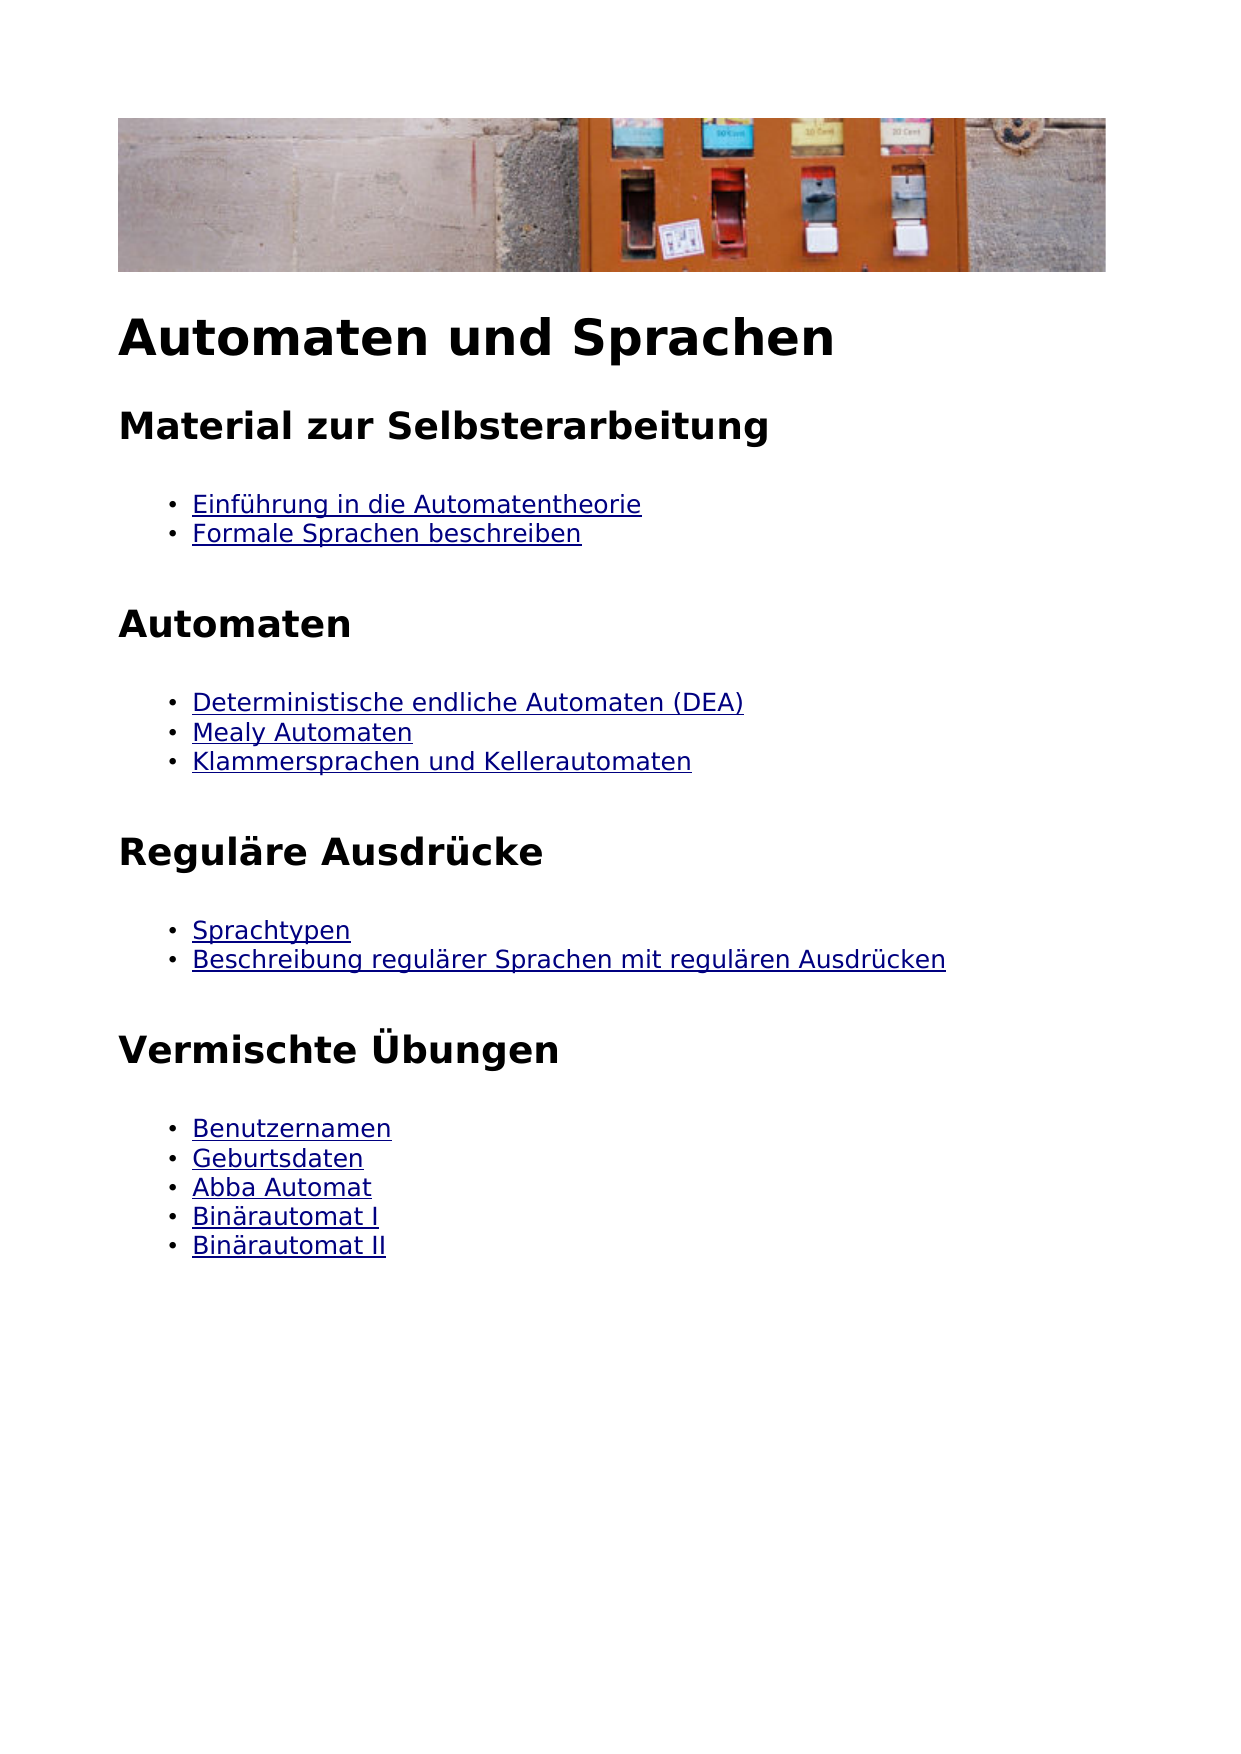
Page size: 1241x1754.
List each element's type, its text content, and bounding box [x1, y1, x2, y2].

picture [118, 118, 1106, 272]
list Mealy Automaten [177, 718, 1122, 747]
subtitle Material zur Selbsterarbeitung [118, 404, 1122, 448]
list Klammersprachen und Kellerautomaten [177, 747, 1122, 776]
list Formale Sprachen beschreiben [177, 519, 1122, 548]
list Geburtsdaten [177, 1144, 1122, 1173]
list Binärautomat II [177, 1231, 1122, 1260]
subtitle Automaten und Sprachen [118, 309, 1122, 367]
list Benutzernamen [177, 1114, 1122, 1144]
list Deterministische endliche Automaten (DEA) [177, 688, 1122, 718]
subtitle Reguläre Ausdrücke [118, 831, 1122, 874]
list Einführung in die Automatentheorie [177, 490, 1122, 519]
list Sprachtypen [177, 916, 1122, 945]
list Binärautomat I [177, 1202, 1122, 1231]
list Beschreibung regulärer Sprachen mit regulären Ausdrücken [177, 945, 1122, 974]
list Abba Automat [177, 1173, 1122, 1202]
subtitle Vermischte Übungen [118, 1029, 1122, 1073]
subtitle Automaten [118, 603, 1122, 647]
